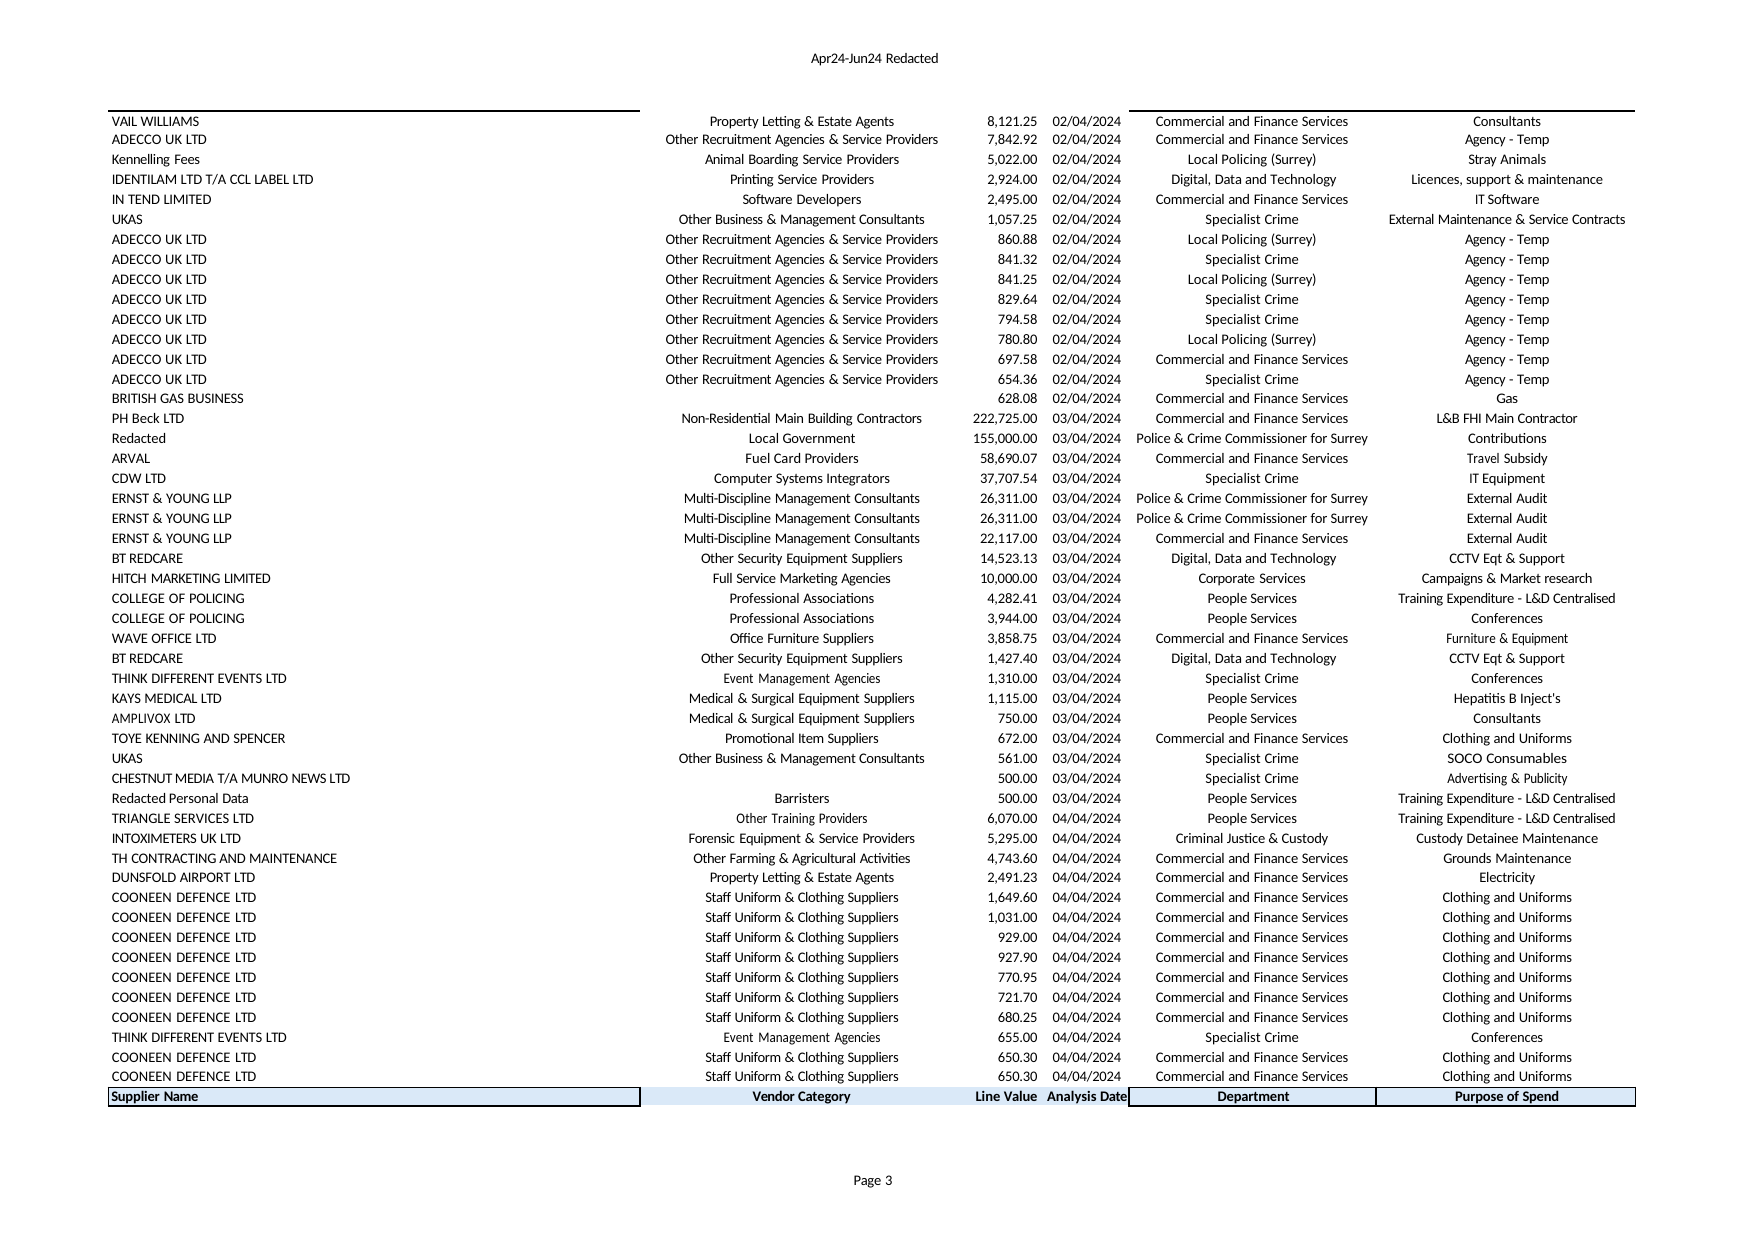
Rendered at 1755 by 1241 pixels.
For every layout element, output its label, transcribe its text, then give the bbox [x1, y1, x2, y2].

table_cell External Audit [1376, 509, 1635, 529]
table_cell Computer Systems Integrators [640, 469, 955, 489]
table_cell COONEEN DEFENCE LTD [108, 928, 640, 948]
table_cell 03/04/2024 [1041, 649, 1129, 669]
table_cell 26,311.00 [955, 489, 1041, 509]
table_cell 03/04/2024 [1041, 450, 1129, 469]
table_cell 03/04/2024 [1041, 569, 1129, 589]
table_cell 672.00 [955, 729, 1041, 749]
table_cell 1,427.40 [955, 649, 1041, 669]
table_cell 628.08 [955, 390, 1041, 409]
table_cell 680.25 [955, 1008, 1041, 1028]
table_cell 4,743.60 [955, 849, 1041, 868]
table_cell Campaigns & Market research [1376, 569, 1635, 589]
table_cell COLLEGE OF POLICING [108, 609, 640, 629]
table_header Purpose of Spend [1377, 1088, 1635, 1105]
table_cell Clothing and Uniforms [1376, 988, 1635, 1008]
table_cell External Audit [1376, 489, 1635, 509]
table_cell Other Recruitment Agencies & Service Providers [640, 350, 955, 369]
table_cell WAVE OFFICE LTD [108, 629, 640, 649]
table_cell Clothing and Uniforms [1376, 1048, 1635, 1068]
table_cell 37,707.54 [955, 469, 1041, 489]
table_cell ADECCO UK LTD [108, 310, 640, 330]
table_header Analysis Date [1041, 1087, 1128, 1105]
table_cell Event Management Agencies [640, 1028, 955, 1048]
table_cell TH CONTRACTING AND MAINTENANCE [108, 849, 640, 868]
table_cell Conferences [1376, 1028, 1635, 1048]
table_cell Commercial and Finance Services [1129, 1008, 1376, 1028]
table_cell Other Security Equipment Suppliers [640, 649, 955, 669]
table_cell Barristers [640, 789, 955, 809]
table_cell Staff Uniform & Clothing Suppliers [640, 1008, 955, 1028]
table_cell 03/04/2024 [1041, 410, 1129, 429]
table_cell Police & Crime Commissioner for Surrey [1129, 509, 1376, 529]
table_cell ERNST & YOUNG LLP [108, 509, 640, 529]
table_cell 222,725.00 [955, 410, 1041, 429]
table_cell People Services [1129, 789, 1376, 809]
table_cell Non-Residential Main Building Contractors [640, 410, 955, 429]
table_cell Local Policing (Surrey) [1129, 230, 1376, 250]
table_cell 841.25 [955, 270, 1041, 290]
table_cell People Services [1129, 609, 1376, 629]
table_cell Staff Uniform & Clothing Suppliers [640, 1068, 955, 1087]
table_cell 7,842.92 [955, 130, 1041, 150]
table_cell Criminal Justice & Custody [1129, 829, 1376, 848]
table_cell Medical & Surgical Equipment Suppliers [640, 709, 955, 729]
table_cell Agency - Temp [1376, 290, 1635, 310]
table_cell Specialist Crime [1129, 669, 1376, 689]
table_cell 02/04/2024 [1041, 310, 1129, 330]
table_cell COONEEN DEFENCE LTD [108, 1068, 640, 1087]
table_cell Specialist Crime [1129, 250, 1376, 270]
table_cell 02/04/2024 [1041, 270, 1129, 290]
table_cell [640, 769, 955, 789]
table_cell Multi-Discipline Management Consultants [640, 529, 955, 549]
table_cell UKAS [108, 749, 640, 769]
table_cell COONEEN DEFENCE LTD [108, 948, 640, 968]
table_cell Commercial and Finance Services [1129, 450, 1376, 469]
table_cell THINK DIFFERENT EVENTS LTD [108, 669, 640, 689]
table_cell Corporate Services [1129, 569, 1376, 589]
table_cell 2,924.00 [955, 170, 1041, 190]
table_cell 697.58 [955, 350, 1041, 369]
table_cell 770.95 [955, 968, 1041, 988]
table_cell ADECCO UK LTD [108, 290, 640, 310]
table_cell CDW LTD [108, 469, 640, 489]
table_cell 02/04/2024 [1041, 230, 1129, 250]
table_cell 8,121.25 [955, 110, 1041, 130]
table_cell Full Service Marketing Agencies [640, 569, 955, 589]
table_cell 04/04/2024 [1041, 829, 1129, 848]
table_cell 1,031.00 [955, 908, 1041, 928]
table_cell Other Recruitment Agencies & Service Providers [640, 310, 955, 330]
table_cell 4,282.41 [955, 589, 1041, 609]
table_cell 14,523.13 [955, 549, 1041, 569]
table_cell 780.80 [955, 330, 1041, 349]
table_cell CHESTNUT MEDIA T/A MUNRO NEWS LTD [108, 769, 640, 789]
table_cell Digital, Data and Technology [1129, 649, 1376, 669]
table_cell 03/04/2024 [1041, 769, 1129, 789]
table_cell ADECCO UK LTD [108, 270, 640, 290]
table_cell Police & Crime Commissioner for Surrey [1129, 489, 1376, 509]
table_cell Animal Boarding Service Providers [640, 150, 955, 170]
table_cell Commercial and Finance Services [1129, 529, 1376, 549]
table_cell UKAS [108, 210, 640, 230]
table_cell Conferences [1376, 669, 1635, 689]
table_cell 04/04/2024 [1041, 849, 1129, 868]
table_cell Forensic Equipment & Service Providers [640, 829, 955, 848]
table_cell 04/04/2024 [1041, 1068, 1129, 1087]
table_cell 02/04/2024 [1041, 210, 1129, 230]
table_cell Staff Uniform & Clothing Suppliers [640, 1048, 955, 1068]
table_cell 04/04/2024 [1041, 948, 1129, 968]
table_cell ADECCO UK LTD [108, 370, 640, 389]
table_cell Specialist Crime [1129, 310, 1376, 330]
table_cell TRIANGLE SERVICES LTD [108, 809, 640, 829]
table_cell Clothing and Uniforms [1376, 908, 1635, 928]
table_cell Contributions [1376, 430, 1635, 449]
table_cell 03/04/2024 [1041, 549, 1129, 569]
table_cell Licences, support & maintenance [1376, 170, 1635, 190]
table_cell Specialist Crime [1129, 1028, 1376, 1048]
table_cell 03/04/2024 [1041, 529, 1129, 549]
table_cell Commercial and Finance Services [1129, 130, 1376, 150]
table_cell 02/04/2024 [1041, 170, 1129, 190]
table_cell Stray Animals [1376, 150, 1635, 170]
table_cell ADECCO UK LTD [108, 330, 640, 349]
table_cell Kennelling Fees [108, 150, 640, 170]
table_cell 3,944.00 [955, 609, 1041, 629]
table_cell ERNST & YOUNG LLP [108, 529, 640, 549]
table_cell Training Expenditure - L&D Centralised [1376, 809, 1635, 829]
table_cell 02/04/2024 [1041, 250, 1129, 270]
table_cell 58,690.07 [955, 450, 1041, 469]
table_cell 929.00 [955, 928, 1041, 948]
table_cell Commercial and Finance Services [1129, 1068, 1376, 1087]
table_cell 02/04/2024 [1041, 150, 1129, 170]
table_cell Advertising & Publicity [1376, 769, 1635, 789]
table_cell 04/04/2024 [1041, 809, 1129, 829]
table_header Supplier Name [109, 1088, 639, 1105]
table_cell THINK DIFFERENT EVENTS LTD [108, 1028, 640, 1048]
table_cell 5,295.00 [955, 829, 1041, 848]
table_cell Other Recruitment Agencies & Service Providers [640, 330, 955, 349]
table_cell Police & Crime Commissioner for Surrey [1129, 430, 1376, 449]
table_cell External Maintenance & Service Contracts [1376, 210, 1635, 230]
table_cell Custody Detainee Maintenance [1376, 829, 1635, 848]
table_cell COONEEN DEFENCE LTD [108, 988, 640, 1008]
table_cell COONEEN DEFENCE LTD [108, 1008, 640, 1028]
table_cell Event Management Agencies [640, 669, 955, 689]
table_cell Commercial and Finance Services [1129, 928, 1376, 948]
table_cell 721.70 [955, 988, 1041, 1008]
table_cell Specialist Crime [1129, 769, 1376, 789]
table_cell Commercial and Finance Services [1129, 869, 1376, 888]
table_cell Digital, Data and Technology [1129, 549, 1376, 569]
table_cell 03/04/2024 [1041, 709, 1129, 729]
table_cell Agency - Temp [1376, 370, 1635, 389]
table_cell 1,310.00 [955, 669, 1041, 689]
table_cell 03/04/2024 [1041, 489, 1129, 509]
table_cell Specialist Crime [1129, 469, 1376, 489]
table_cell Multi-Discipline Management Consultants [640, 489, 955, 509]
table_cell 500.00 [955, 789, 1041, 809]
table_cell Redacted [108, 430, 640, 449]
table_cell Local Policing (Surrey) [1129, 330, 1376, 349]
table_cell 03/04/2024 [1041, 589, 1129, 609]
table_cell COLLEGE OF POLICING [108, 589, 640, 609]
table_cell Other Recruitment Agencies & Service Providers [640, 370, 955, 389]
table_cell Software Developers [640, 190, 955, 210]
table_cell BT REDCARE [108, 649, 640, 669]
table_cell Commercial and Finance Services [1129, 948, 1376, 968]
table_cell 750.00 [955, 709, 1041, 729]
table_cell 03/04/2024 [1041, 729, 1129, 749]
table_cell External Audit [1376, 529, 1635, 549]
table_cell 03/04/2024 [1041, 469, 1129, 489]
table_header Line Value [953, 1087, 1041, 1105]
table_cell Conferences [1376, 609, 1635, 629]
table_cell Other Business & Management Consultants [640, 749, 955, 769]
table_cell 03/04/2024 [1041, 609, 1129, 629]
table_cell Specialist Crime [1129, 210, 1376, 230]
table_cell COONEEN DEFENCE LTD [108, 908, 640, 928]
table_cell INTOXIMETERS UK LTD [108, 829, 640, 848]
table_cell 04/04/2024 [1041, 1048, 1129, 1068]
table_cell 04/04/2024 [1041, 869, 1129, 888]
table_cell Clothing and Uniforms [1376, 729, 1635, 749]
table_cell Commercial and Finance Services [1129, 350, 1376, 369]
table_cell Clothing and Uniforms [1376, 1008, 1635, 1028]
table_cell Property Letting & Estate Agents [640, 110, 955, 130]
table_cell Commercial and Finance Services [1129, 968, 1376, 988]
table_cell Clothing and Uniforms [1376, 928, 1635, 948]
table_cell Agency - Temp [1376, 350, 1635, 369]
table_cell Other Business & Management Consultants [640, 210, 955, 230]
table_cell 3,858.75 [955, 629, 1041, 649]
table_cell Travel Subsidy [1376, 450, 1635, 469]
table_header Department [1130, 1088, 1375, 1105]
table_cell ADECCO UK LTD [108, 230, 640, 250]
table_cell 04/04/2024 [1041, 889, 1129, 908]
table_cell 794.58 [955, 310, 1041, 330]
table_cell 2,491.23 [955, 869, 1041, 888]
table_cell L&B FHI Main Contractor [1376, 410, 1635, 429]
table_cell 22,117.00 [955, 529, 1041, 549]
table_cell IDENTILAM LTD T/A CCL LABEL LTD [108, 170, 640, 190]
table_cell 02/04/2024 [1041, 190, 1129, 210]
table_cell PH Beck LTD [108, 410, 640, 429]
table_cell 04/04/2024 [1041, 928, 1129, 948]
table_header Vendor Category [641, 1087, 953, 1105]
table_cell ARVAL [108, 450, 640, 469]
table_cell Agency - Temp [1376, 330, 1635, 349]
table_cell 860.88 [955, 230, 1041, 250]
table_cell Other Recruitment Agencies & Service Providers [640, 230, 955, 250]
table_cell Professional Associations [640, 589, 955, 609]
table_cell Staff Uniform & Clothing Suppliers [640, 889, 955, 908]
table_cell Agency - Temp [1376, 130, 1635, 150]
table_cell 03/04/2024 [1041, 509, 1129, 529]
table_cell Promotional Item Suppliers [640, 729, 955, 749]
table_cell Commercial and Finance Services [1129, 889, 1376, 908]
table_cell 04/04/2024 [1041, 988, 1129, 1008]
table_cell 26,311.00 [955, 509, 1041, 529]
table_cell Furniture & Equipment [1376, 629, 1635, 649]
table_cell 04/04/2024 [1041, 908, 1129, 928]
table_cell Staff Uniform & Clothing Suppliers [640, 948, 955, 968]
table_cell 03/04/2024 [1041, 669, 1129, 689]
table_cell SOCO Consumables [1376, 749, 1635, 769]
table_cell 829.64 [955, 290, 1041, 310]
table_cell 03/04/2024 [1041, 789, 1129, 809]
table_cell Agency - Temp [1376, 310, 1635, 330]
table_cell 655.00 [955, 1028, 1041, 1048]
table_cell [640, 390, 955, 409]
table_cell KAYS MEDICAL LTD [108, 689, 640, 709]
table_cell Local Policing (Surrey) [1129, 150, 1376, 170]
table_cell ADECCO UK LTD [108, 350, 640, 369]
table_cell BT REDCARE [108, 549, 640, 569]
table_cell Agency - Temp [1376, 230, 1635, 250]
table_cell Other Recruitment Agencies & Service Providers [640, 270, 955, 290]
table_cell People Services [1129, 809, 1376, 829]
table_cell People Services [1129, 689, 1376, 709]
table_cell Grounds Maintenance [1376, 849, 1635, 868]
table_cell COONEEN DEFENCE LTD [108, 968, 640, 988]
table_cell 650.30 [955, 1048, 1041, 1068]
table_cell 561.00 [955, 749, 1041, 769]
table_cell Local Policing (Surrey) [1129, 270, 1376, 290]
table_cell 1,057.25 [955, 210, 1041, 230]
table_cell COONEEN DEFENCE LTD [108, 1048, 640, 1068]
table_cell Other Recruitment Agencies & Service Providers [640, 290, 955, 310]
table_cell Clothing and Uniforms [1376, 1068, 1635, 1087]
table_cell Commercial and Finance Services [1129, 729, 1376, 749]
table_cell 04/04/2024 [1041, 1028, 1129, 1048]
table_cell Staff Uniform & Clothing Suppliers [640, 908, 955, 928]
table_cell Hepatitis B Inject's [1376, 689, 1635, 709]
table_cell Commercial and Finance Services [1129, 849, 1376, 868]
table_cell Professional Associations [640, 609, 955, 629]
table_cell Commercial and Finance Services [1129, 1048, 1376, 1068]
table_cell VAIL WILLIAMS [108, 112, 640, 130]
table_cell Commercial and Finance Services [1129, 390, 1376, 409]
table_cell ADECCO UK LTD [108, 250, 640, 270]
table_cell 03/04/2024 [1041, 629, 1129, 649]
table_cell Agency - Temp [1376, 270, 1635, 290]
table_cell 5,022.00 [955, 150, 1041, 170]
table_cell Commercial and Finance Services [1129, 908, 1376, 928]
table_cell 03/04/2024 [1041, 749, 1129, 769]
table_cell Other Recruitment Agencies & Service Providers [640, 130, 955, 150]
table_cell BRITISH GAS BUSINESS [108, 390, 640, 409]
table_cell HITCH MARKETING LIMITED [108, 569, 640, 589]
table_cell Property Letting & Estate Agents [640, 869, 955, 888]
table_cell 650.30 [955, 1068, 1041, 1087]
table_cell Gas [1376, 390, 1635, 409]
table_cell Clothing and Uniforms [1376, 968, 1635, 988]
table_cell IN TEND LIMITED [108, 190, 640, 210]
table_cell 02/04/2024 [1041, 330, 1129, 349]
table_cell Local Government [640, 430, 955, 449]
table_cell 500.00 [955, 769, 1041, 789]
table_cell Multi-Discipline Management Consultants [640, 509, 955, 529]
table_cell 02/04/2024 [1041, 350, 1129, 369]
table_cell Commercial and Finance Services [1129, 190, 1376, 210]
table_cell CCTV Eqt & Support [1376, 649, 1635, 669]
table_cell 841.32 [955, 250, 1041, 270]
table_cell Other Farming & Agricultural Activities [640, 849, 955, 868]
table_cell Agency - Temp [1376, 250, 1635, 270]
table_cell Staff Uniform & Clothing Suppliers [640, 988, 955, 1008]
table_cell Electricity [1376, 869, 1635, 888]
table_cell 02/04/2024 [1041, 130, 1129, 150]
table_cell 04/04/2024 [1041, 1008, 1129, 1028]
table_cell Staff Uniform & Clothing Suppliers [640, 968, 955, 988]
table_cell Staff Uniform & Clothing Suppliers [640, 928, 955, 948]
table_cell Commercial and Finance Services [1129, 988, 1376, 1008]
table_cell 02/04/2024 [1041, 390, 1129, 409]
table_cell 02/04/2024 [1041, 370, 1129, 389]
table_cell 1,115.00 [955, 689, 1041, 709]
table_cell 04/04/2024 [1041, 968, 1129, 988]
table_cell Commercial and Finance Services [1129, 112, 1376, 130]
table_cell ERNST & YOUNG LLP [108, 489, 640, 509]
table_cell Digital, Data and Technology [1129, 170, 1376, 190]
table_cell Training Expenditure - L&D Centralised [1376, 789, 1635, 809]
table_cell 02/04/2024 [1041, 290, 1129, 310]
table_cell Commercial and Finance Services [1129, 629, 1376, 649]
table_cell Other Security Equipment Suppliers [640, 549, 955, 569]
table_cell Consultants [1376, 112, 1635, 130]
table_cell IT Equipment [1376, 469, 1635, 489]
table_cell Training Expenditure - L&D Centralised [1376, 589, 1635, 609]
table_cell People Services [1129, 709, 1376, 729]
table_cell IT Software [1376, 190, 1635, 210]
table_cell 10,000.00 [955, 569, 1041, 589]
table_cell 927.90 [955, 948, 1041, 968]
table_cell Office Furniture Suppliers [640, 629, 955, 649]
table_cell 03/04/2024 [1041, 430, 1129, 449]
table_cell CCTV Eqt & Support [1376, 549, 1635, 569]
table_cell 02/04/2024 [1041, 110, 1129, 130]
table_cell 155,000.00 [955, 430, 1041, 449]
table_cell Specialist Crime [1129, 290, 1376, 310]
table_cell Fuel Card Providers [640, 450, 955, 469]
table_cell Consultants [1376, 709, 1635, 729]
table_cell Specialist Crime [1129, 370, 1376, 389]
table_cell TOYE KENNING AND SPENCER [108, 729, 640, 749]
table_cell 1,649.60 [955, 889, 1041, 908]
table_cell Medical & Surgical Equipment Suppliers [640, 689, 955, 709]
table_cell 2,495.00 [955, 190, 1041, 210]
table_cell Other Recruitment Agencies & Service Providers [640, 250, 955, 270]
table_cell AMPLIVOX LTD [108, 709, 640, 729]
table_cell Other Training Providers [640, 809, 955, 829]
table_cell Printing Service Providers [640, 170, 955, 190]
table_cell 03/04/2024 [1041, 689, 1129, 709]
table_cell Clothing and Uniforms [1376, 889, 1635, 908]
table_cell Commercial and Finance Services [1129, 410, 1376, 429]
table_cell 654.36 [955, 370, 1041, 389]
table_cell 6,070.00 [955, 809, 1041, 829]
table_cell ADECCO UK LTD [108, 130, 640, 150]
table_cell Clothing and Uniforms [1376, 948, 1635, 968]
table_cell People Services [1129, 589, 1376, 609]
table_cell DUNSFOLD AIRPORT LTD [108, 869, 640, 888]
table_cell Redacted Personal Data [108, 789, 640, 809]
table_cell COONEEN DEFENCE LTD [108, 889, 640, 908]
table_cell Specialist Crime [1129, 749, 1376, 769]
